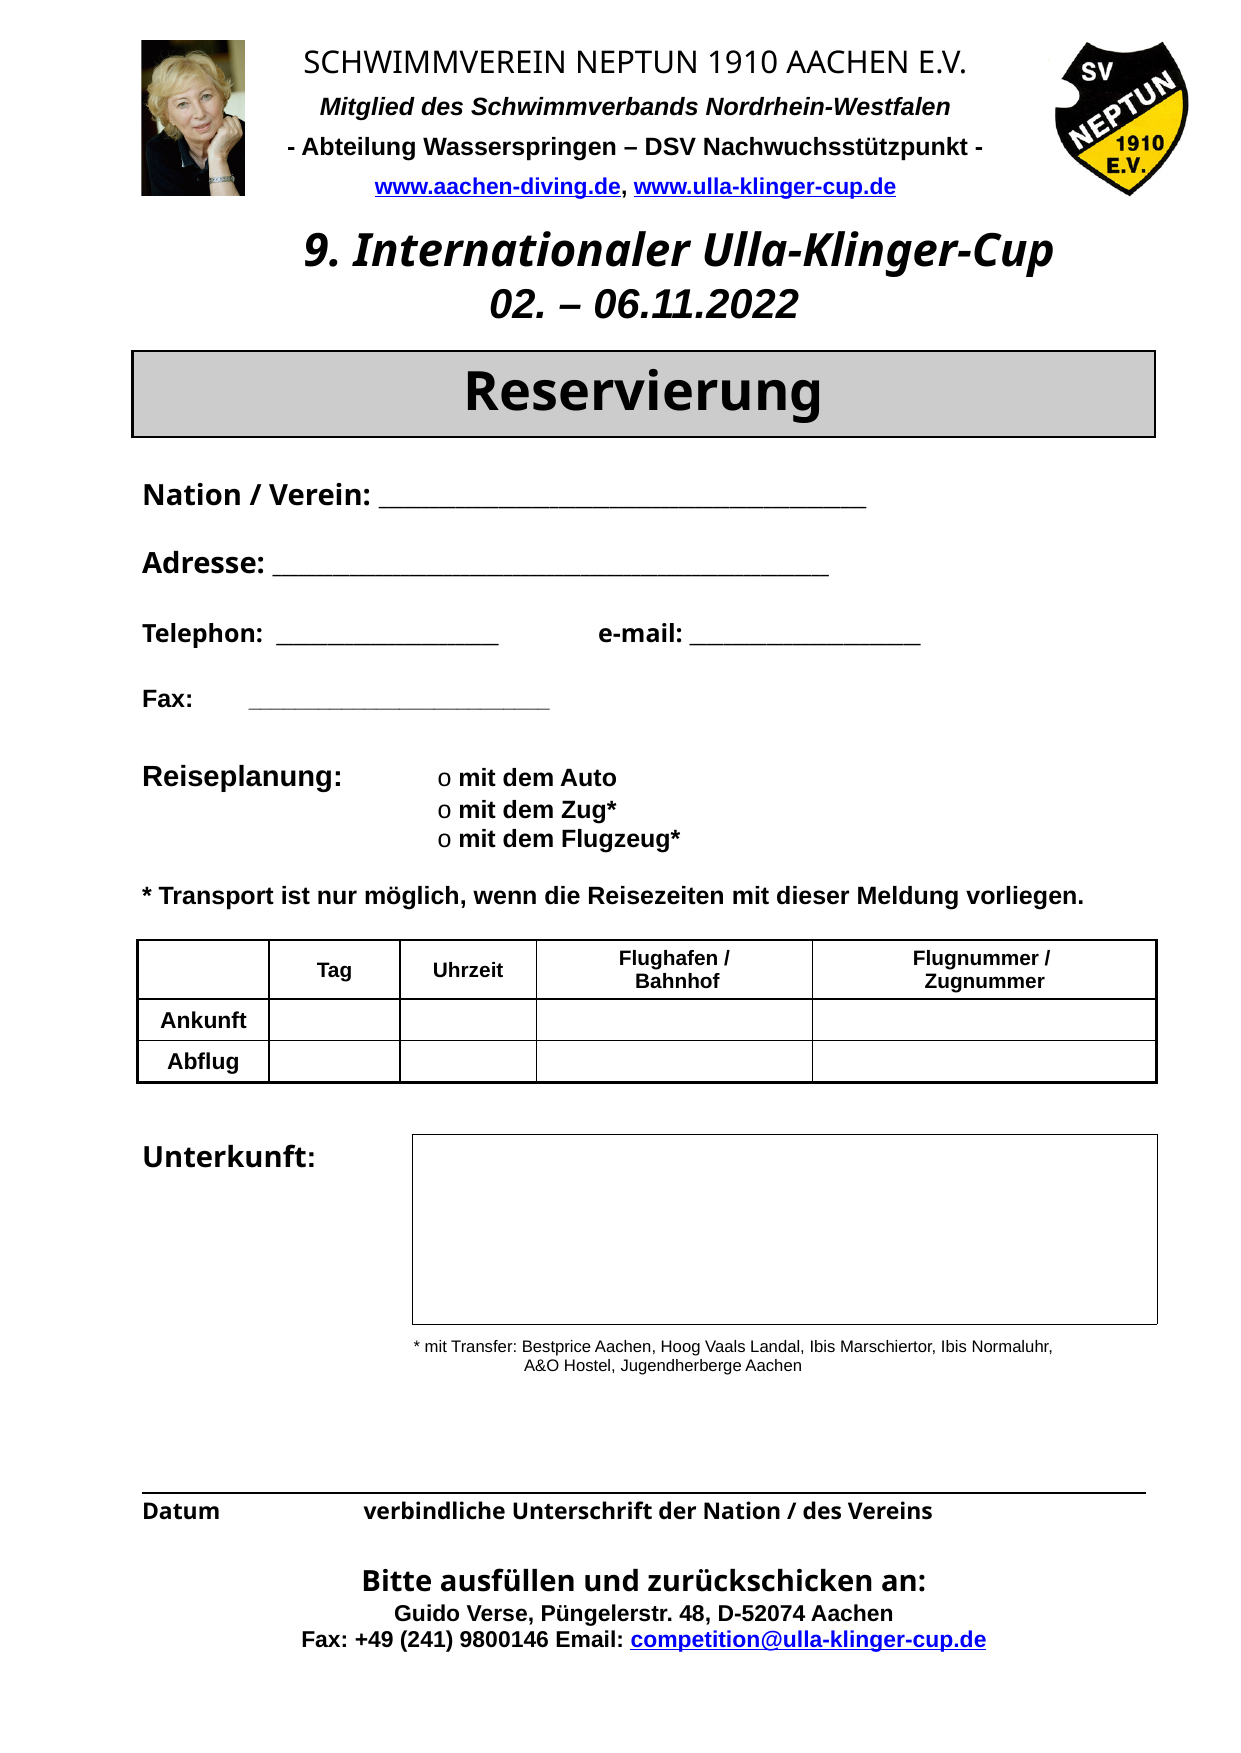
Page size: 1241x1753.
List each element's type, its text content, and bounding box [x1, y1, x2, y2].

text o mit dem Zug* [142, 795, 1146, 824]
picture [1047, 40, 1191, 197]
table_cell [813, 1000, 1155, 1040]
subtitle 9. Internationaler Ulla-Klinger-Cup [213, 217, 1146, 279]
table_header Tag [270, 941, 399, 998]
text Adresse: _________________________________________________________________ [142, 542, 1146, 582]
table_cell [401, 1041, 536, 1081]
text Fax: __________________________ [142, 684, 1146, 713]
table_cell Abflug [139, 1041, 268, 1081]
table_cell [270, 1000, 399, 1040]
table_header [413, 1135, 1157, 1324]
subtitle Reservierung [134, 352, 1154, 436]
subtitle Datum verbindliche Unterschrift der Nation / des Vereins [142, 1494, 1146, 1526]
table_cell Ankunft [139, 1000, 268, 1040]
table_header [139, 941, 268, 998]
text * Transport ist nur möglich, wenn die Reisezeiten mit dieser Meldung vorliegen. [142, 881, 1146, 910]
table_cell [813, 1041, 1155, 1081]
text www.aachen-diving.de, www.ulla-klinger-cup.de [279, 173, 991, 199]
text Bitte ausfüllen und zurückschicken an: [142, 1560, 1146, 1599]
text * mit Transfer: Bestprice Aachen, Hoog Vaals Landal, Ibis Marschiertor, Ibis Normaluhr, [142, 1336, 1146, 1356]
table_cell [401, 1000, 536, 1040]
text Fax: +49 (241) 9800146 Email: competition@ulla-klinger-cup.de [142, 1626, 1146, 1652]
text o mit dem Flugzeug* [142, 824, 1146, 852]
table_header Flugnummer / Zugnummer [813, 941, 1155, 998]
table_cell [270, 1041, 399, 1081]
picture [141, 40, 245, 196]
text Telephon: __________________________ e-mail: ___________________________ [142, 616, 1146, 650]
table_header Uhrzeit [401, 941, 536, 998]
table_cell [537, 1000, 812, 1040]
text Guido Verse, Püngelerstr. 48, D-52074 Aachen [142, 1599, 1146, 1626]
text Reiseplanung: o mit dem Auto [142, 751, 1146, 795]
text A&O Hostel, Jugendherberge Aachen [142, 1356, 1146, 1375]
table_cell [537, 1041, 812, 1081]
text Unterkunft: [142, 1136, 411, 1176]
table_header Flughafen / Bahnhof [537, 941, 812, 998]
text - Abteilung Wasserspringen – DSV Nachwuchsstützpunkt - [279, 132, 991, 161]
subtitle Nation / Verein: _________________________________________________________ [142, 474, 1146, 513]
subtitle Mitglied des Schwimmverbands Nordrhein-Westfalen [279, 92, 991, 120]
text SCHWIMMVEREIN NEPTUN 1910 AACHEN E.V. [279, 40, 991, 83]
text 02. – 06.11.2022 [142, 279, 1146, 327]
